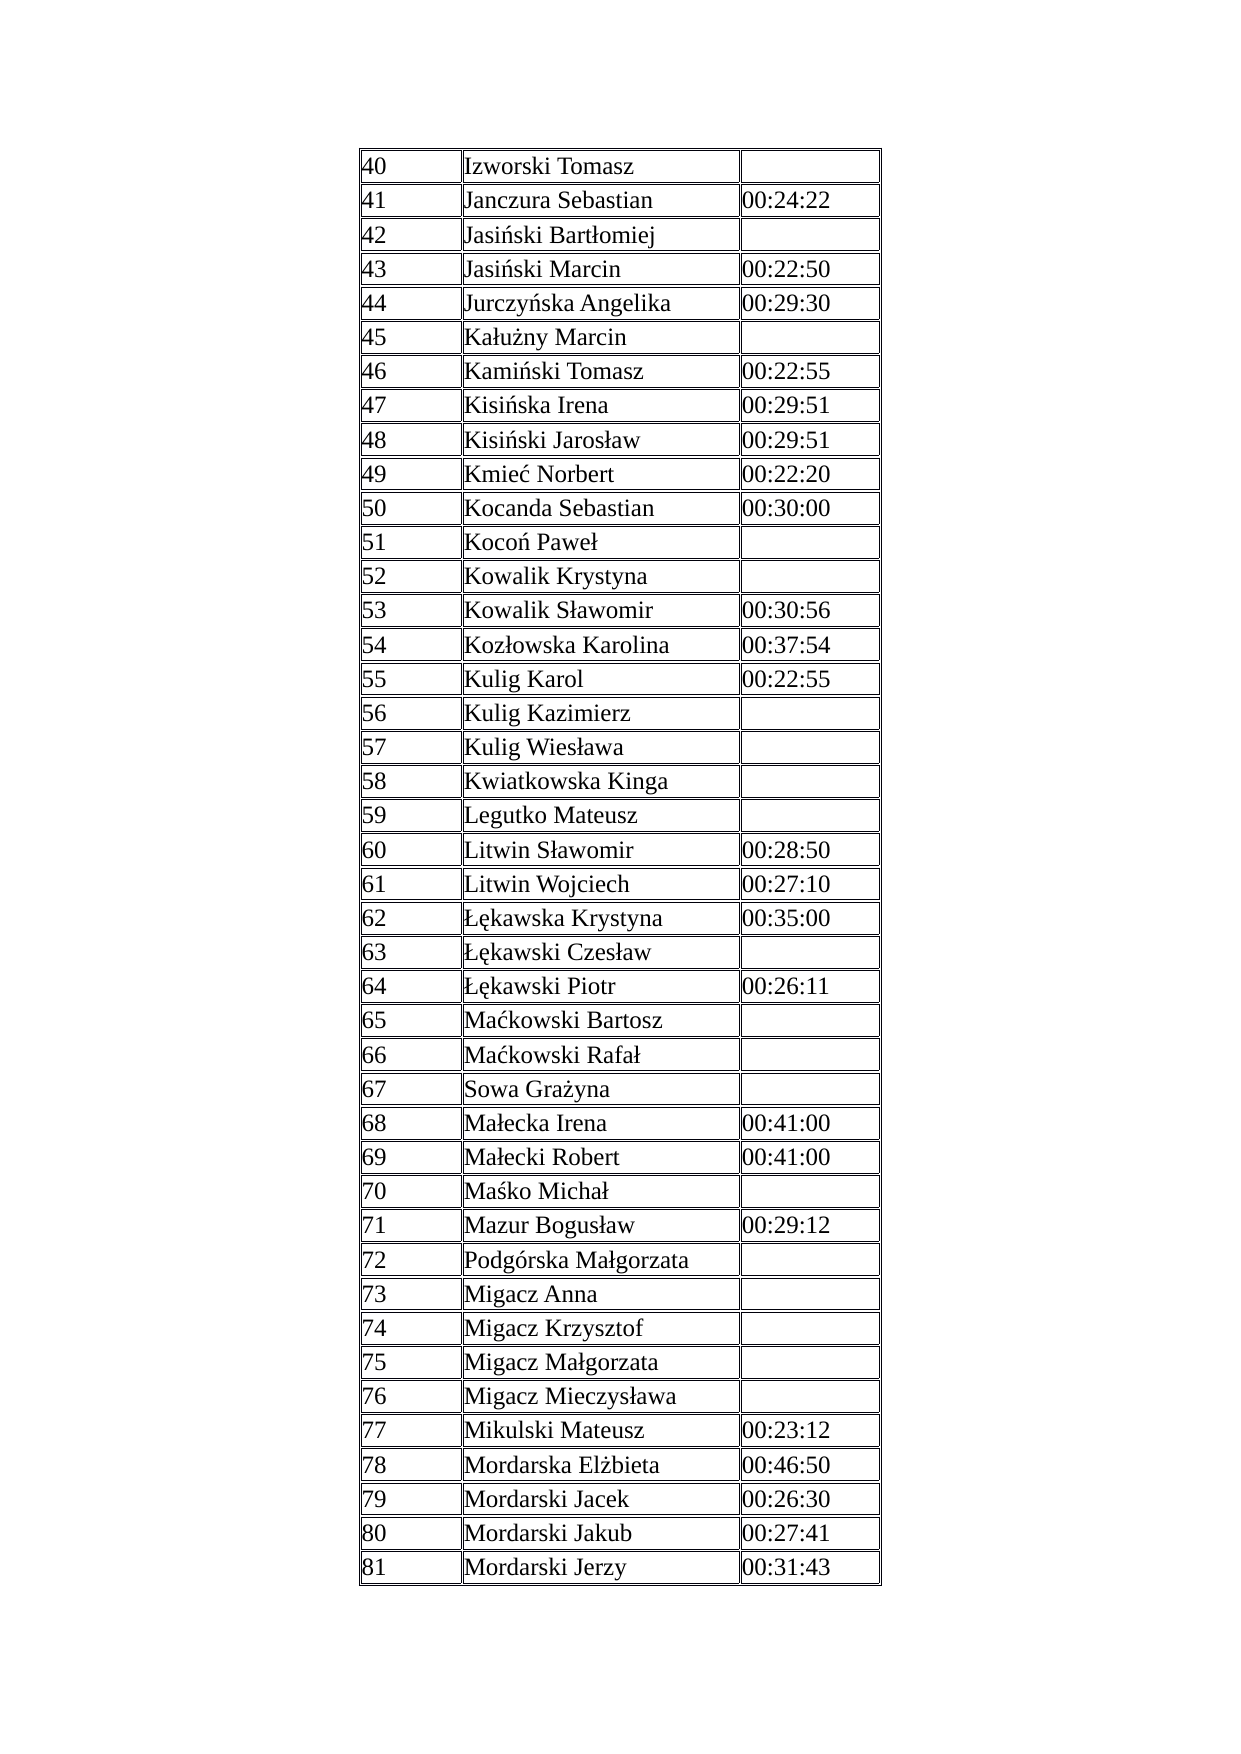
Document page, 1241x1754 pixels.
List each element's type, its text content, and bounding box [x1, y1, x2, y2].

table_cell Kowalik Krystyna [464, 561, 739, 592]
table_cell Jurczyńska Angelika [464, 288, 739, 318]
table_cell Mordarska Elżbieta [464, 1449, 739, 1480]
table_cell 64 [362, 971, 461, 1002]
table_cell 52 [362, 561, 461, 592]
table_cell [742, 322, 879, 353]
table_cell 68 [362, 1108, 461, 1138]
table_cell 61 [362, 869, 461, 899]
table_cell Mordarski Jerzy [464, 1552, 739, 1583]
table_cell 00:26:30 [742, 1484, 879, 1514]
table_cell [742, 766, 879, 797]
table_cell Legutko Mateusz [464, 800, 739, 831]
table_cell Migacz Anna [464, 1279, 739, 1309]
table_cell 66 [362, 1039, 461, 1070]
table_cell Migacz Mieczysława [464, 1381, 739, 1412]
table_cell 56 [362, 698, 461, 728]
table_cell Małecka Irena [464, 1108, 739, 1138]
table_cell 00:29:51 [742, 390, 879, 421]
table_cell Litwin Wojciech [464, 869, 739, 899]
table_cell 51 [362, 527, 461, 558]
table_cell 00:30:00 [742, 493, 879, 523]
table_cell Jasiński Marcin [464, 254, 739, 284]
table_cell Łękawska Krystyna [464, 903, 739, 933]
table_cell 75 [362, 1347, 461, 1378]
table_cell Janczura Sebastian [464, 185, 739, 216]
table_cell 00:29:51 [742, 424, 879, 455]
table_cell Migacz Krzysztof [464, 1313, 739, 1343]
table_cell 59 [362, 800, 461, 831]
table_cell 78 [362, 1449, 461, 1480]
table_cell 74 [362, 1313, 461, 1343]
table_cell [742, 1074, 879, 1104]
table_cell Kocoń Paweł [464, 527, 739, 558]
table_cell 65 [362, 1005, 461, 1036]
table_cell 00:46:50 [742, 1449, 879, 1480]
table_cell 00:29:30 [742, 288, 879, 318]
table_cell 00:27:10 [742, 869, 879, 899]
table_cell 49 [362, 459, 461, 489]
table_cell 57 [362, 732, 461, 763]
table_cell Mordarski Jakub [464, 1518, 739, 1548]
table_cell 81 [362, 1552, 461, 1583]
table_cell 77 [362, 1415, 461, 1446]
table_cell [742, 561, 879, 592]
table_cell 00:22:20 [742, 459, 879, 489]
table_cell 69 [362, 1142, 461, 1173]
table_cell 00:24:22 [742, 185, 879, 216]
table_cell 71 [362, 1210, 461, 1241]
table_cell [742, 1313, 879, 1343]
table_cell [742, 1347, 879, 1378]
table_cell 53 [362, 595, 461, 626]
table_cell Kisiński Jarosław [464, 424, 739, 455]
table_cell [742, 1244, 879, 1275]
table_cell Mordarski Jacek [464, 1484, 739, 1514]
table_cell [742, 219, 879, 250]
table_cell 46 [362, 356, 461, 387]
table_cell Kisińska Irena [464, 390, 739, 421]
table_cell Kwiatkowska Kinga [464, 766, 739, 797]
table_cell Izworski Tomasz [464, 151, 739, 182]
table_cell 80 [362, 1518, 461, 1548]
table_cell 58 [362, 766, 461, 797]
table_cell Kulig Karol [464, 664, 739, 694]
table_cell Kulig Wiesława [464, 732, 739, 763]
table_cell 54 [362, 629, 461, 660]
table_cell Kowalik Sławomir [464, 595, 739, 626]
table_cell 79 [362, 1484, 461, 1514]
table_cell 42 [362, 219, 461, 250]
table_cell 40 [362, 151, 461, 182]
table_cell [742, 698, 879, 728]
table_cell [742, 527, 879, 558]
table_cell 45 [362, 322, 461, 353]
table_cell [742, 151, 879, 182]
table_cell 00:28:50 [742, 834, 879, 865]
table_cell Małecki Robert [464, 1142, 739, 1173]
table_cell Kocanda Sebastian [464, 493, 739, 523]
table_cell 00:27:41 [742, 1518, 879, 1548]
table_cell 00:29:12 [742, 1210, 879, 1241]
table_cell 43 [362, 254, 461, 284]
table_cell Mikulski Mateusz [464, 1415, 739, 1446]
table_cell Łękawski Piotr [464, 971, 739, 1002]
table_cell 00:35:00 [742, 903, 879, 933]
table_cell Litwin Sławomir [464, 834, 739, 865]
table_cell [742, 1176, 879, 1207]
table_cell 76 [362, 1381, 461, 1412]
table_cell [742, 937, 879, 968]
table_cell 00:30:56 [742, 595, 879, 626]
table_cell 00:31:43 [742, 1552, 879, 1583]
table_cell 00:23:12 [742, 1415, 879, 1446]
table_cell Maćkowski Bartosz [464, 1005, 739, 1036]
table_cell 55 [362, 664, 461, 694]
table_cell 00:22:55 [742, 356, 879, 387]
table_cell 62 [362, 903, 461, 933]
table_cell Mazur Bogusław [464, 1210, 739, 1241]
table_cell 00:26:11 [742, 971, 879, 1002]
table_cell Kmieć Norbert [464, 459, 739, 489]
table_cell Sowa Grażyna [464, 1074, 739, 1104]
table_cell Łękawski Czesław [464, 937, 739, 968]
table_cell Kozłowska Karolina [464, 629, 739, 660]
table_cell 00:41:00 [742, 1108, 879, 1138]
table_cell Maśko Michał [464, 1176, 739, 1207]
table_cell Kamiński Tomasz [464, 356, 739, 387]
table_cell 00:22:50 [742, 254, 879, 284]
table_cell 60 [362, 834, 461, 865]
table_cell 73 [362, 1279, 461, 1309]
table_cell 63 [362, 937, 461, 968]
table_cell 00:37:54 [742, 629, 879, 660]
table_cell 44 [362, 288, 461, 318]
table_cell Jasiński Bartłomiej [464, 219, 739, 250]
table_cell 48 [362, 424, 461, 455]
table_cell [742, 1039, 879, 1070]
table_cell 50 [362, 493, 461, 523]
table_cell 00:22:55 [742, 664, 879, 694]
table_cell 41 [362, 185, 461, 216]
table_cell [742, 800, 879, 831]
table_cell Kulig Kazimierz [464, 698, 739, 728]
table_cell 67 [362, 1074, 461, 1104]
table_cell 00:41:00 [742, 1142, 879, 1173]
table_cell Migacz Małgorzata [464, 1347, 739, 1378]
table_cell 70 [362, 1176, 461, 1207]
table_cell 72 [362, 1244, 461, 1275]
table_cell [742, 732, 879, 763]
table_cell [742, 1005, 879, 1036]
table_cell Maćkowski Rafał [464, 1039, 739, 1070]
table_cell [742, 1381, 879, 1412]
table_cell 47 [362, 390, 461, 421]
table_cell Podgórska Małgorzata [464, 1244, 739, 1275]
table_cell Kałużny Marcin [464, 322, 739, 353]
table_cell [742, 1279, 879, 1309]
